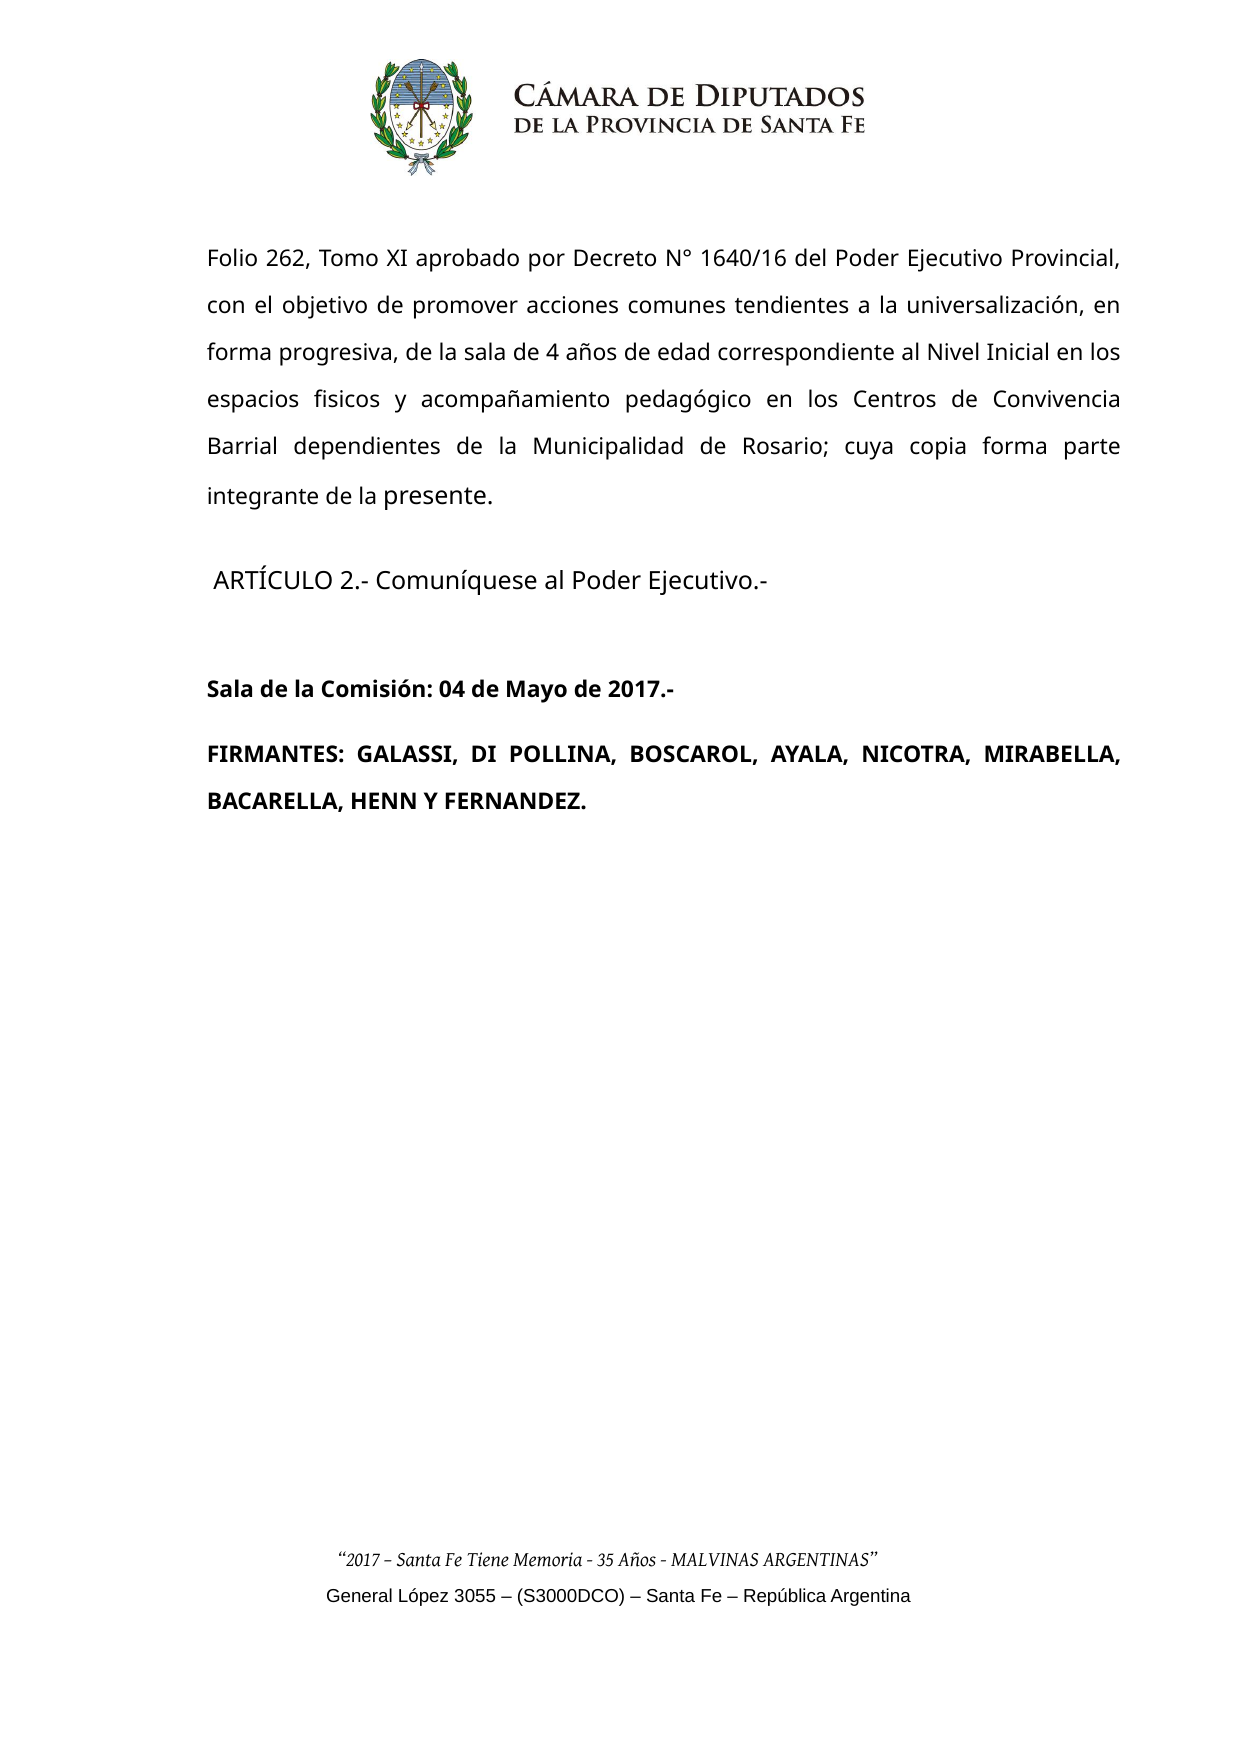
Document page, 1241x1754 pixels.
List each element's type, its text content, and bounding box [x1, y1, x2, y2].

text Folio 262, Tomo XI aprobado por Decreto N° 1640/16 del Poder Ejecutivo Provincial, con el objetivo de promover acciones comunes tendientes a la universalización, en forma progresiva, de la sala de 4 años de edad correspondiente al Nivel Inicial en los espacios ﬁsicos y acompañamiento pedagógico en los Centros de Convivencia Barrial dependientes de la Municipalidad de Rosario; cuya copia forma parte integrante de la presente. [207, 242, 1122, 512]
picture [370, 59, 865, 180]
text FIRMANTES: GALASSI, DI POLLINA, BOSCAROL, AYALA, NICOTRA, MIRABELLA, BACARELLA, HENN Y FERNANDEZ. [207, 738, 1122, 816]
text Sala de la Comisión: 04 de Mayo de 2017.- [207, 673, 1122, 705]
text ARTÍCULO 2.- Comuníquese al Poder Ejecutivo.- [207, 563, 1122, 597]
